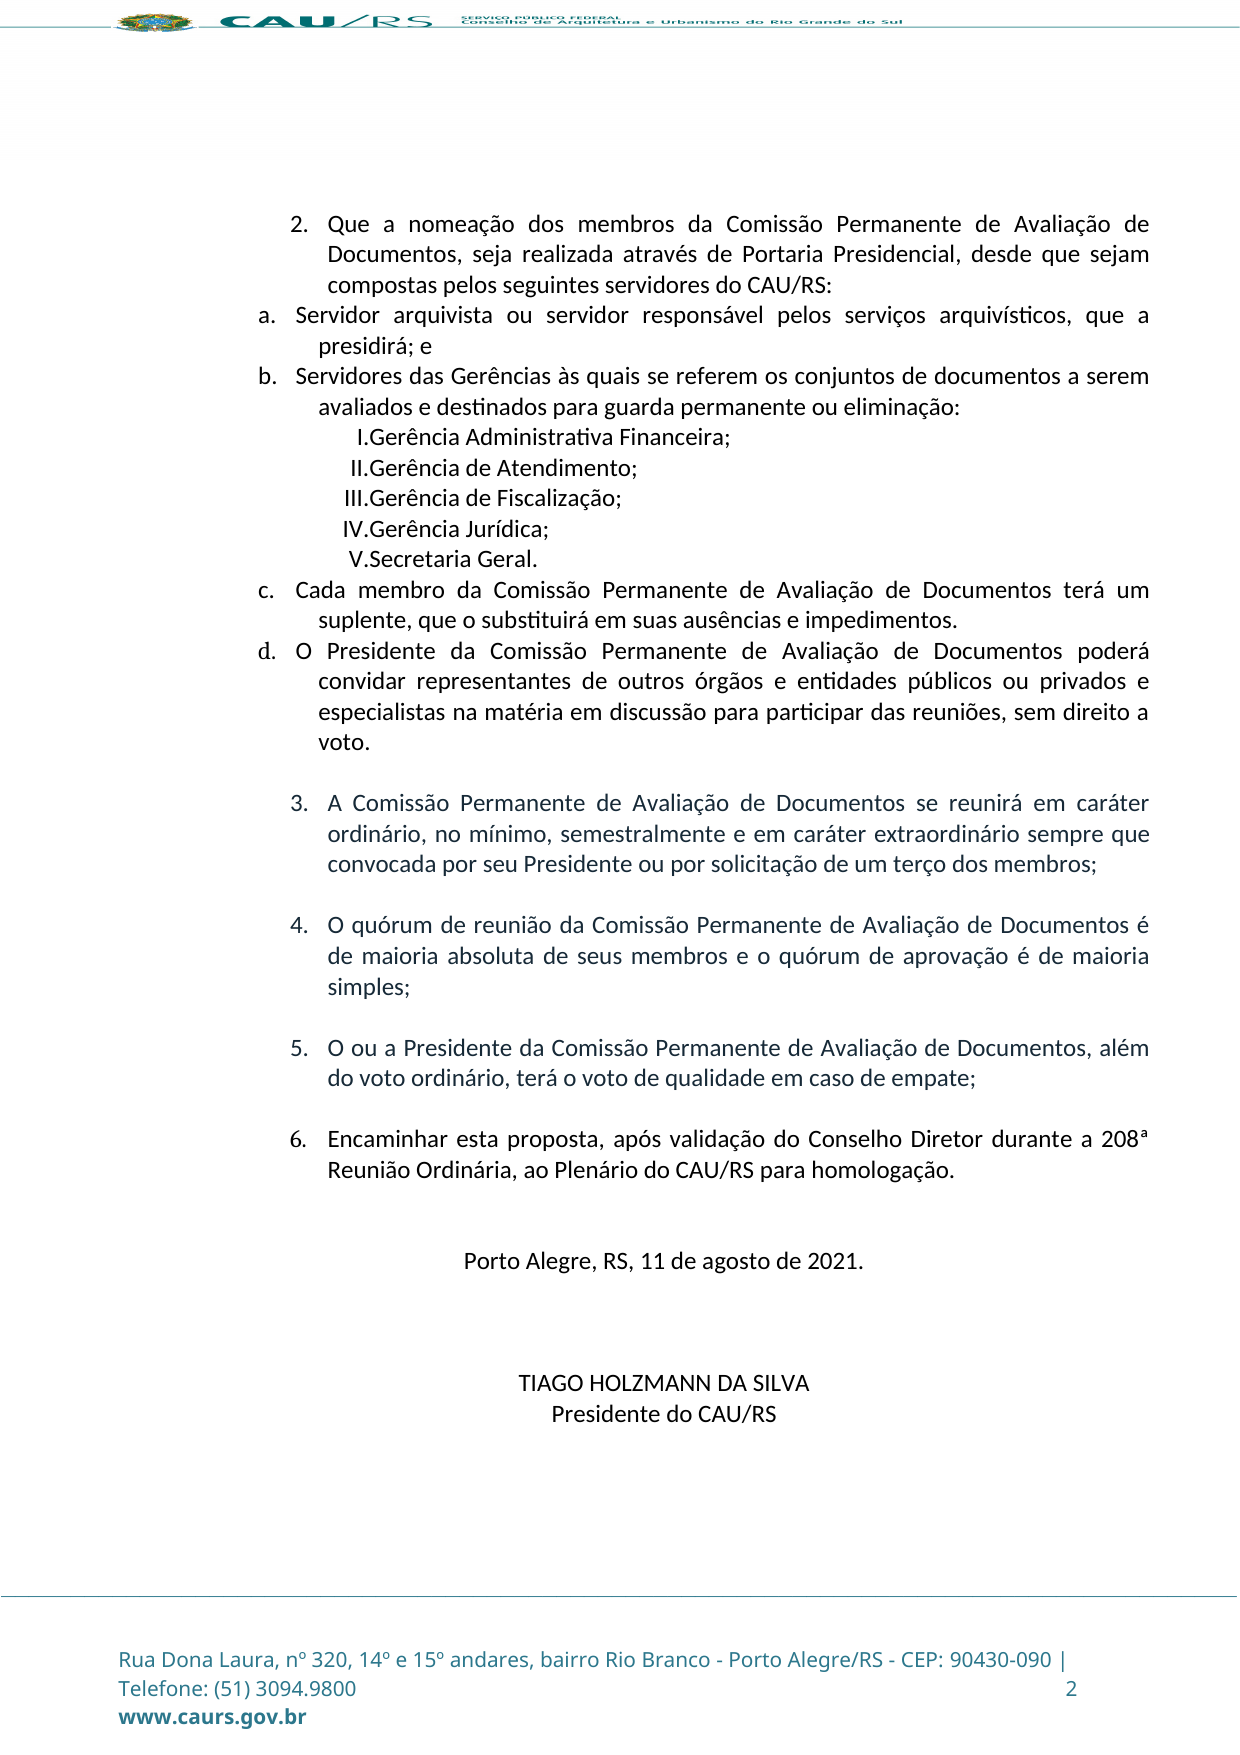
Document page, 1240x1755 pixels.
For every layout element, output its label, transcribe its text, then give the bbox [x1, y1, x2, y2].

list Secretaria Geral. [318, 543, 1151, 574]
list Gerência de Fiscalização; [318, 482, 1151, 513]
list Encaminhar esta proposta, após validação do Conselho Diretor durante a 208ª Reunião Ordinária, ao Plenário do CAU/RS para homologação. [290, 1123, 1151, 1184]
list Servidor arquivista ou servidor responsável pelos serviços arquivísticos, que a presidirá; e [258, 299, 1151, 360]
list Que a nomeação dos membros da Comissão Permanente de Avaliação de Documentos, seja realizada através de Portaria Presidencial, desde que sejam compostas pelos seguintes servidores do CAU/RS: [290, 208, 1151, 299]
text Porto Alegre, RS, 11 de agosto de 2021. [177, 1245, 1151, 1276]
list Servidores das Gerências às quais se referem os conjuntos de documentos a serem avaliados e destinados para guarda permanente ou eliminação: [258, 360, 1151, 421]
text Presidente do CAU/RS [177, 1398, 1151, 1428]
list O quórum de reunião da Comissão Permanente de Avaliação de Documentos é de maioria absoluta de seus membros e o quórum de aprovação é de maioria simples; [290, 910, 1151, 1001]
list A Comissão Permanente de Avaliação de Documentos se reunirá em caráter ordinário, no mínimo, semestralmente e em caráter extraordinário sempre que convocada por seu Presidente ou por solicitação de um terço dos membros; [290, 788, 1151, 879]
list Cada membro da Comissão Permanente de Avaliação de Documentos terá um suplente, que o substituirá em suas ausências e impedimentos. [258, 574, 1151, 635]
text TIAGO HOLZMANN DA SILVA [177, 1367, 1151, 1398]
list Gerência de Atendimento; [318, 452, 1151, 482]
list O ou a Presidente da Comissão Permanente de Avaliação de Documentos, além do voto ordinário, terá o voto de qualidade em caso de empate; [290, 1032, 1151, 1093]
list Gerência Jurídica; [318, 513, 1151, 543]
list O Presidente da Comissão Permanente de Avaliação de Documentos poderá convidar representantes de outros órgãos e entidades públicos ou privados e especialistas na matéria em discussão para participar das reuniões, sem direito a voto. [258, 635, 1151, 757]
list Gerência Administrativa Financeira; [318, 421, 1151, 452]
